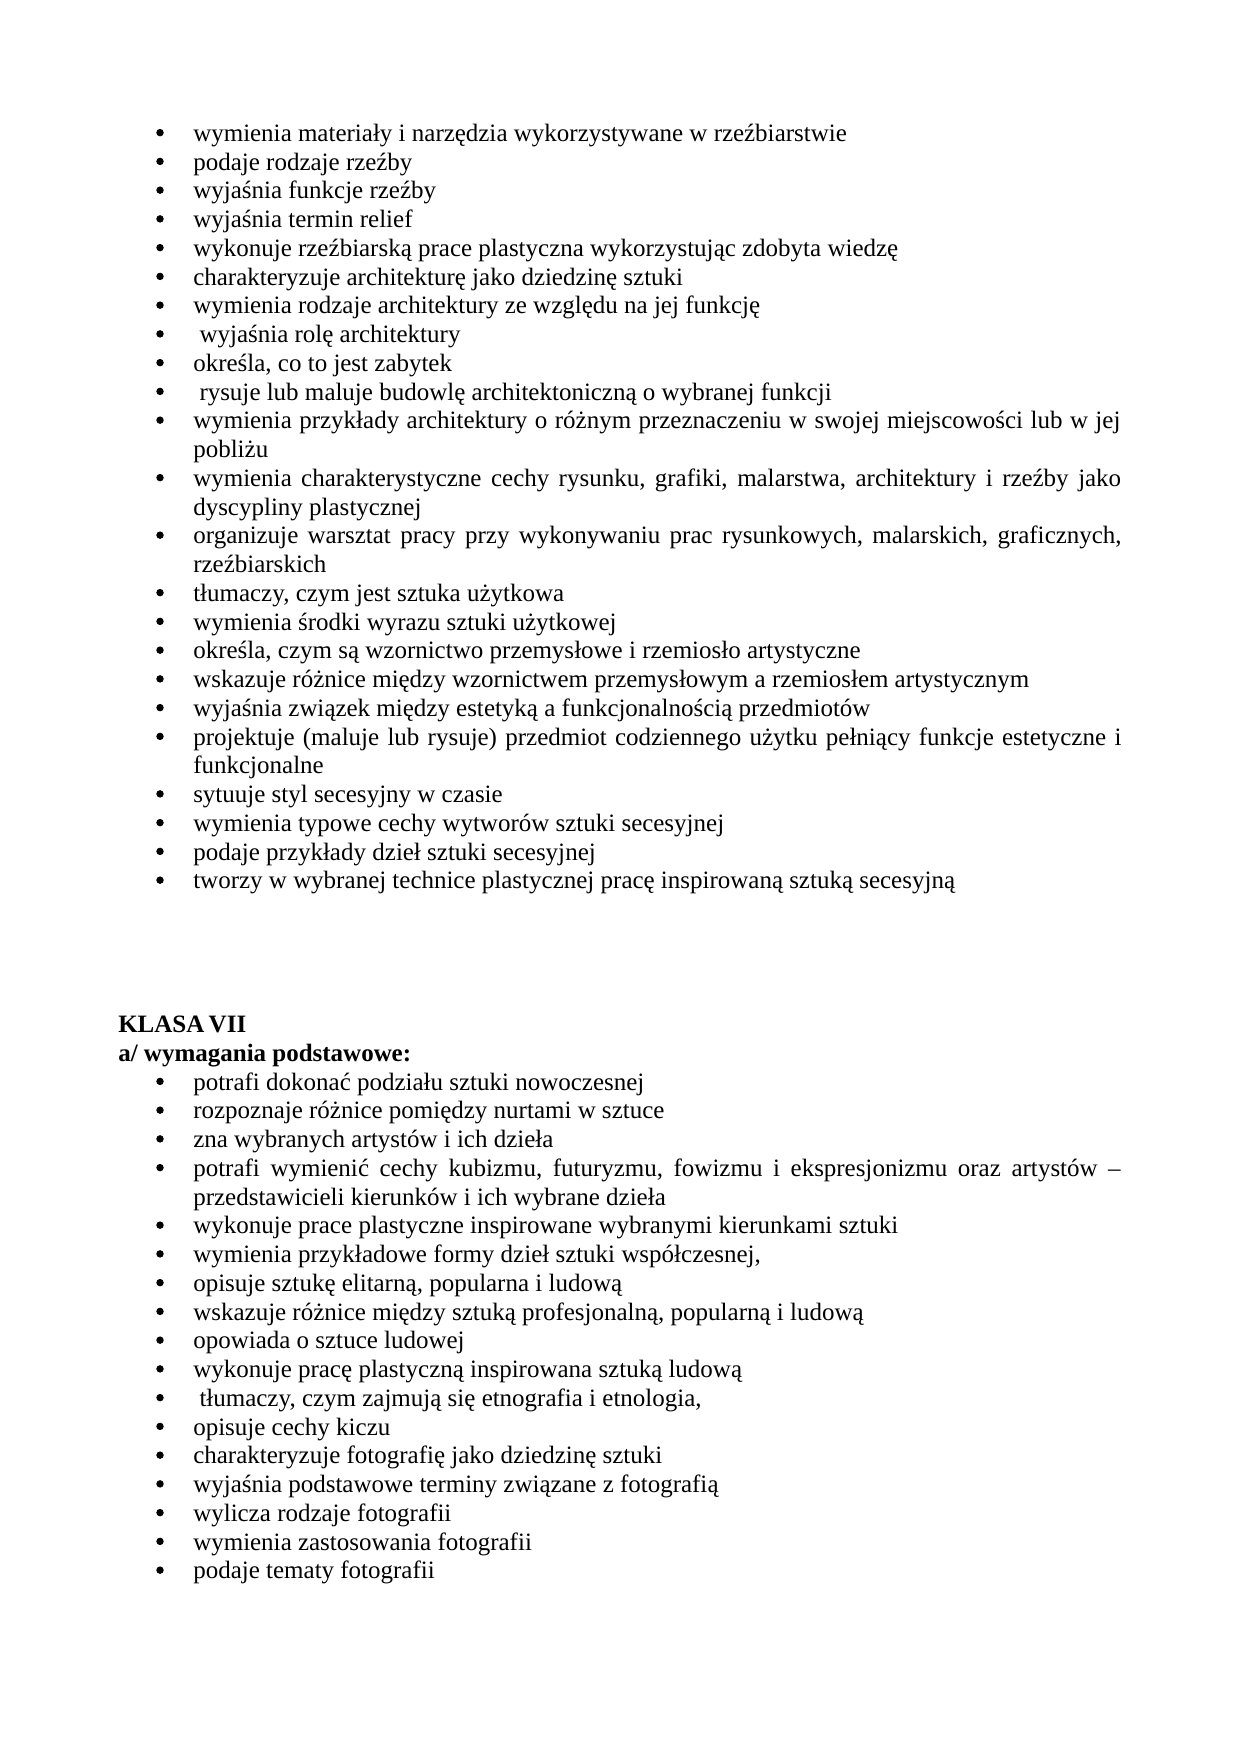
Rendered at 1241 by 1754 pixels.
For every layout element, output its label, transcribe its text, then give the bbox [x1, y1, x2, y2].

list wyjaśnia związek między estetyką a funkcjonalnością przedmiotów [156, 693, 1122, 722]
list wykonuje prace plastyczne inspirowane wybranymi kierunkami sztuki [156, 1211, 1122, 1239]
list rysuje lub maluje budowlę architektoniczną o wybranej funkcji [156, 377, 1122, 406]
list charakteryzuje fotografię jako dziedzinę sztuki [156, 1441, 1122, 1469]
list potrafi wymienić cechy kubizmu, futuryzmu, fowizmu i ekspresjonizmu oraz artystów – przedstawicieli kierunków i ich wybrane dzieła [156, 1153, 1122, 1211]
list projektuje (maluje lub rysuje) przedmiot codziennego użytku pełniący funkcje estetyczne i funkcjonalne [156, 722, 1122, 779]
list określa, co to jest zabytek [156, 348, 1122, 377]
list wyjaśnia podstawowe terminy związane z fotografią [156, 1469, 1122, 1498]
list sytuuje styl secesyjny w czasie [156, 779, 1122, 808]
list określa, czym są wzornictwo przemysłowe i rzemiosło artystyczne [156, 636, 1122, 664]
list organizuje warsztat pracy przy wykonywaniu prac rysunkowych, malarskich, graficznych, rzeźbiarskich [156, 521, 1122, 578]
list podaje przykłady dzieł sztuki secesyjnej [156, 837, 1122, 866]
list wymienia środki wyrazu sztuki użytkowej [156, 607, 1122, 636]
list podaje tematy fotografii [156, 1556, 1122, 1584]
list podaje rodzaje rzeźby [156, 147, 1122, 176]
list wymienia materiały i narzędzia wykorzystywane w rzeźbiarstwie [156, 118, 1122, 147]
list wyjaśnia rolę architektury [156, 319, 1122, 348]
list wymienia charakterystyczne cechy rysunku, grafiki, malarstwa, architektury i rzeźby jako dyscypliny plastycznej [156, 463, 1122, 521]
list wyjaśnia funkcje rzeźby [156, 176, 1122, 204]
text a/ wymagania podstawowe: [118, 1038, 1122, 1067]
text KLASA VII [118, 1009, 1122, 1038]
list wskazuje różnice między sztuką profesjonalną, popularną i ludową [156, 1297, 1122, 1326]
list opisuje cechy kiczu [156, 1412, 1122, 1441]
list tłumaczy, czym zajmują się etnografia i etnologia, [156, 1383, 1122, 1412]
list tworzy w wybranej technice plastycznej pracę inspirowaną sztuką secesyjną [156, 866, 1122, 894]
list wskazuje różnice między wzornictwem przemysłowym a rzemiosłem artystycznym [156, 664, 1122, 693]
list opowiada o sztuce ludowej [156, 1326, 1122, 1354]
list potrafi dokonać podziału sztuki nowoczesnej [156, 1067, 1122, 1096]
list wymienia zastosowania fotografii [156, 1527, 1122, 1556]
list wymienia przykładowe formy dzieł sztuki współczesnej, [156, 1239, 1122, 1268]
list opisuje sztukę elitarną, popularna i ludową [156, 1268, 1122, 1297]
list tłumaczy, czym jest sztuka użytkowa [156, 578, 1122, 607]
list wykonuje rzeźbiarską prace plastyczna wykorzystując zdobyta wiedzę [156, 233, 1122, 262]
list charakteryzuje architekturę jako dziedzinę sztuki [156, 262, 1122, 291]
list wylicza rodzaje fotografii [156, 1498, 1122, 1527]
list wymienia przykłady architektury o różnym przeznaczeniu w swojej miejscowości lub w jej pobliżu [156, 406, 1122, 463]
list wymienia typowe cechy wytworów sztuki secesyjnej [156, 808, 1122, 837]
list wykonuje pracę plastyczną inspirowana sztuką ludową [156, 1354, 1122, 1383]
list wymienia rodzaje architektury ze względu na jej funkcję [156, 291, 1122, 319]
list rozpoznaje różnice pomiędzy nurtami w sztuce [156, 1096, 1122, 1124]
list zna wybranych artystów i ich dzieła [156, 1124, 1122, 1153]
list wyjaśnia termin relief [156, 204, 1122, 233]
